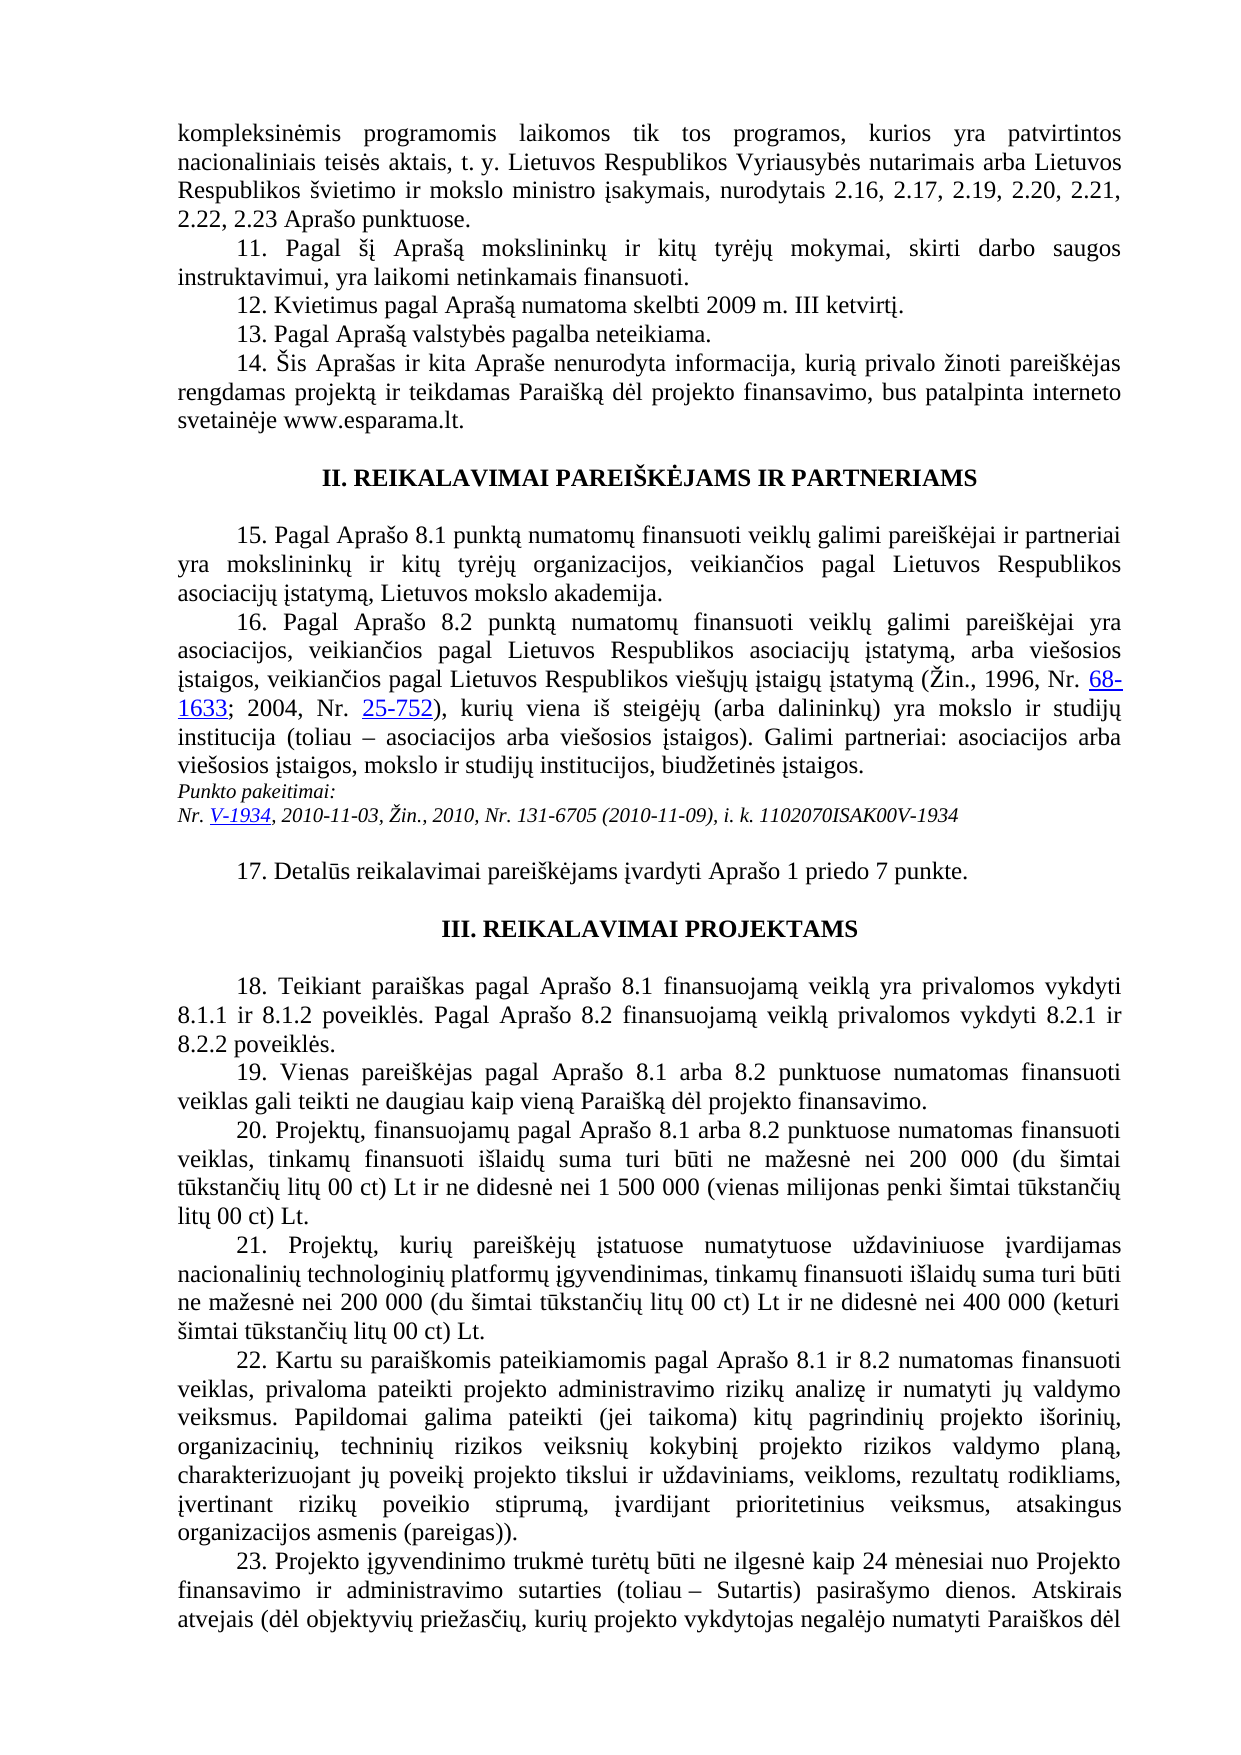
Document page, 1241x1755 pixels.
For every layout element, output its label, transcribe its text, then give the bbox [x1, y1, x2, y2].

text 16. Pagal Aprašo 8.2 punktą numatomų finansuoti veiklų galimi pareiškėjai yra asociacijos, veikiančios pagal Lietuvos Respublikos asociacijų įstatymą, arba viešosios įstaigos, veikiančios pagal Lietuvos Respublikos viešųjų įstaigų įstatymą (Žin., 1996, Nr. 68-1633; 2004, Nr. 25-752), kurių viena iš steigėjų (arba dalininkų) yra mokslo ir studijų institucija (toliau – asociacijos arba viešosios įstaigos). Galimi partneriai: asociacijos arba viešosios įstaigos, mokslo ir studijų institucijos, biudžetinės įstaigos. [177, 607, 1122, 779]
text 15. Pagal Aprašo 8.1 punktą numatomų finansuoti veiklų galimi pareiškėjai ir partneriai yra mokslininkų ir kitų tyrėjų organizacijos, veikiančios pagal Lietuvos Respublikos asociacijų įstatymą, Lietuvos mokslo akademija. [177, 521, 1122, 607]
text 14. Šis Aprašas ir kita Apraše nenurodyta informacija, kurią privalo žinoti pareiškėjas rengdamas projektą ir teikdamas Paraišką dėl projekto finansavimo, bus patalpinta interneto svetainėje www.esparama.lt. [177, 348, 1122, 434]
text III. Reikalavimai projektams [177, 914, 1122, 942]
text Nr. V-1934, 2010-11-03, Žin., 2010, Nr. 131-6705 (2010-11-09), i. k. 1102070ISAK00V-1934 [177, 803, 1122, 827]
text 20. Projektų, finansuojamų pagal Aprašo 8.1 arba 8.2 punktuose numatomas finansuoti veiklas, tinkamų finansuoti išlaidų suma turi būti ne mažesnė nei 200 000 (du šimtai tūkstančių litų 00 ct) Lt ir ne didesnė nei 1 500 000 (vienas milijonas penki šimtai tūkstančių litų 00 ct) Lt. [177, 1115, 1122, 1230]
text Punkto pakeitimai: [177, 779, 1122, 803]
text kompleksinėmis programomis laikomos tik tos programos, kurios yra patvirtintos nacionaliniais teisės aktais, t. y. Lietuvos Respublikos Vyriausybės nutarimais arba Lietuvos Respublikos švietimo ir mokslo ministro įsakymais, nurodytais 2.16, 2.17, 2.19, 2.20, 2.21, 2.22, 2.23 Aprašo punktuose. [177, 118, 1122, 233]
text 22. Kartu su paraiškomis pateikiamomis pagal Aprašo 8.1 ir 8.2 numatomas finansuoti veiklas, privaloma pateikti projekto administravimo rizikų analizę ir numatyti jų valdymo veiksmus. Papildomai galima pateikti (jei taikoma) kitų pagrindinių projekto išorinių, organizacinių, techninių rizikos veiksnių kokybinį projekto rizikos valdymo planą, charakterizuojant jų poveikį projekto tikslui ir uždaviniams, veikloms, rezultatų rodikliams, įvertinant rizikų poveikio stiprumą, įvardijant prioritetinius veiksmus, atsakingus organizacijos asmenis (pareigas)). [177, 1345, 1122, 1546]
text 12. Kvietimus pagal Aprašą numatoma skelbti 2009 m. III ketvirtį. [177, 291, 1122, 319]
text 17. Detalūs reikalavimai pareiškėjams įvardyti Aprašo 1 priedo 7 punkte. [177, 856, 1122, 885]
text 11. Pagal šį Aprašą mokslininkų ir kitų tyrėjų mokymai, skirti darbo saugos instruktavimui, yra laikomi netinkamais finansuoti. [177, 233, 1122, 291]
text 13. Pagal Aprašą valstybės pagalba neteikiama. [177, 319, 1122, 348]
text 19. Vienas pareiškėjas pagal Aprašo 8.1 arba 8.2 punktuose numatomas finansuoti veiklas gali teikti ne daugiau kaip vieną Paraišką dėl projekto finansavimo. [177, 1057, 1122, 1115]
text 18. Teikiant paraiškas pagal Aprašo 8.1 finansuojamą veiklą yra privalomos vykdyti 8.1.1 ir 8.1.2 poveiklės. Pagal Aprašo 8.2 finansuojamą veiklą privalomos vykdyti 8.2.1 ir 8.2.2 poveiklės. [177, 971, 1122, 1057]
text II. REIKALAVIMAI PAREIŠKĖJAMS IR PARTNERIAMS [177, 463, 1122, 492]
text 23. Projekto įgyvendinimo trukmė turėtų būti ne ilgesnė kaip 24 mėnesiai nuo Projekto finansavimo ir administravimo sutarties (toliau – Sutartis) pasirašymo dienos. Atskirais atvejais (dėl objektyvių priežasčių, kurių projekto vykdytojas negalėjo numatyti Paraiškos dėl [177, 1546, 1122, 1632]
text 21. Projektų, kurių pareiškėjų įstatuose numatytuose uždaviniuose įvardijamas nacionalinių technologinių platformų įgyvendinimas, tinkamų finansuoti išlaidų suma turi būti ne mažesnė nei 200 000 (du šimtai tūkstančių litų 00 ct) Lt ir ne didesnė nei 400 000 (keturi šimtai tūkstančių litų 00 ct) Lt. [177, 1230, 1122, 1345]
